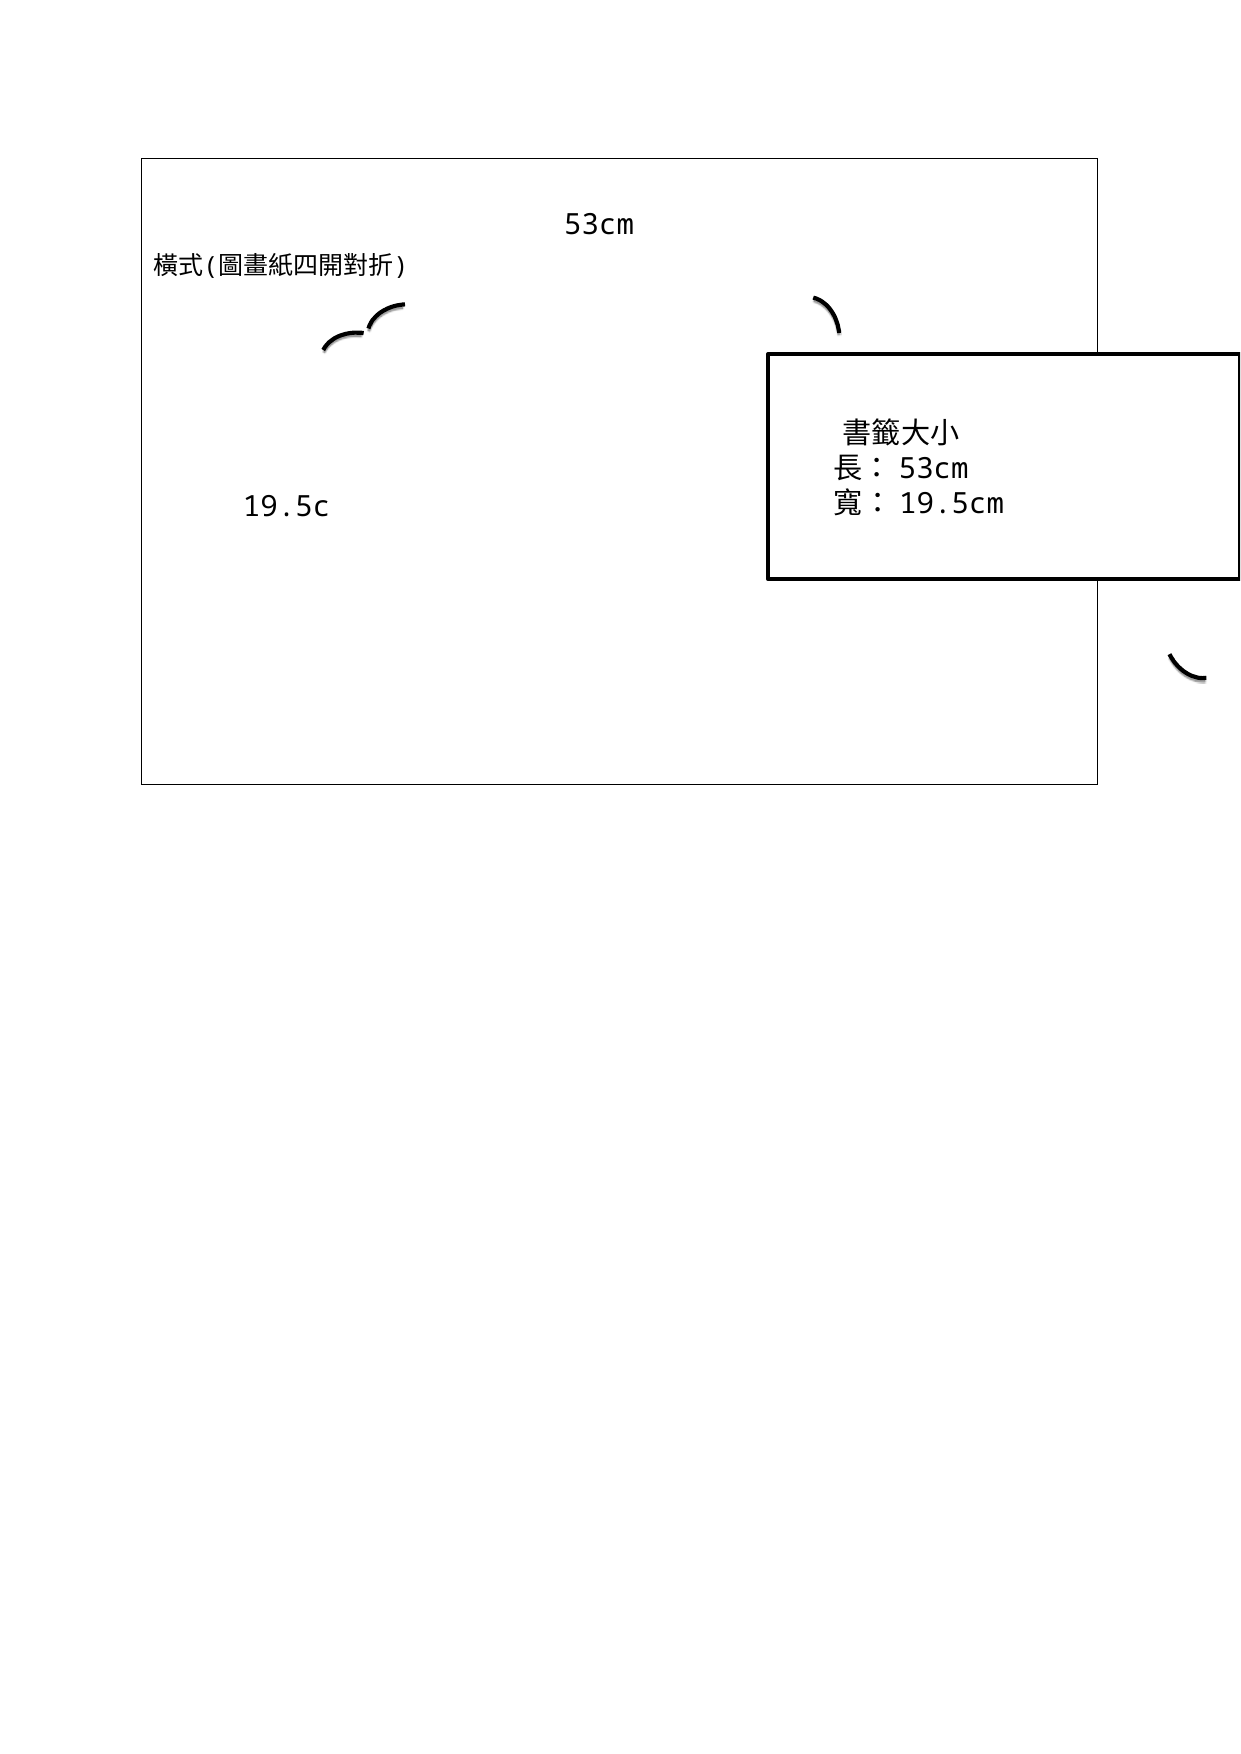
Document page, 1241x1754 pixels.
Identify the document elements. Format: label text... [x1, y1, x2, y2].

table_cell 橫式(圖畫紙四開對折) [142, 159, 1097, 784]
